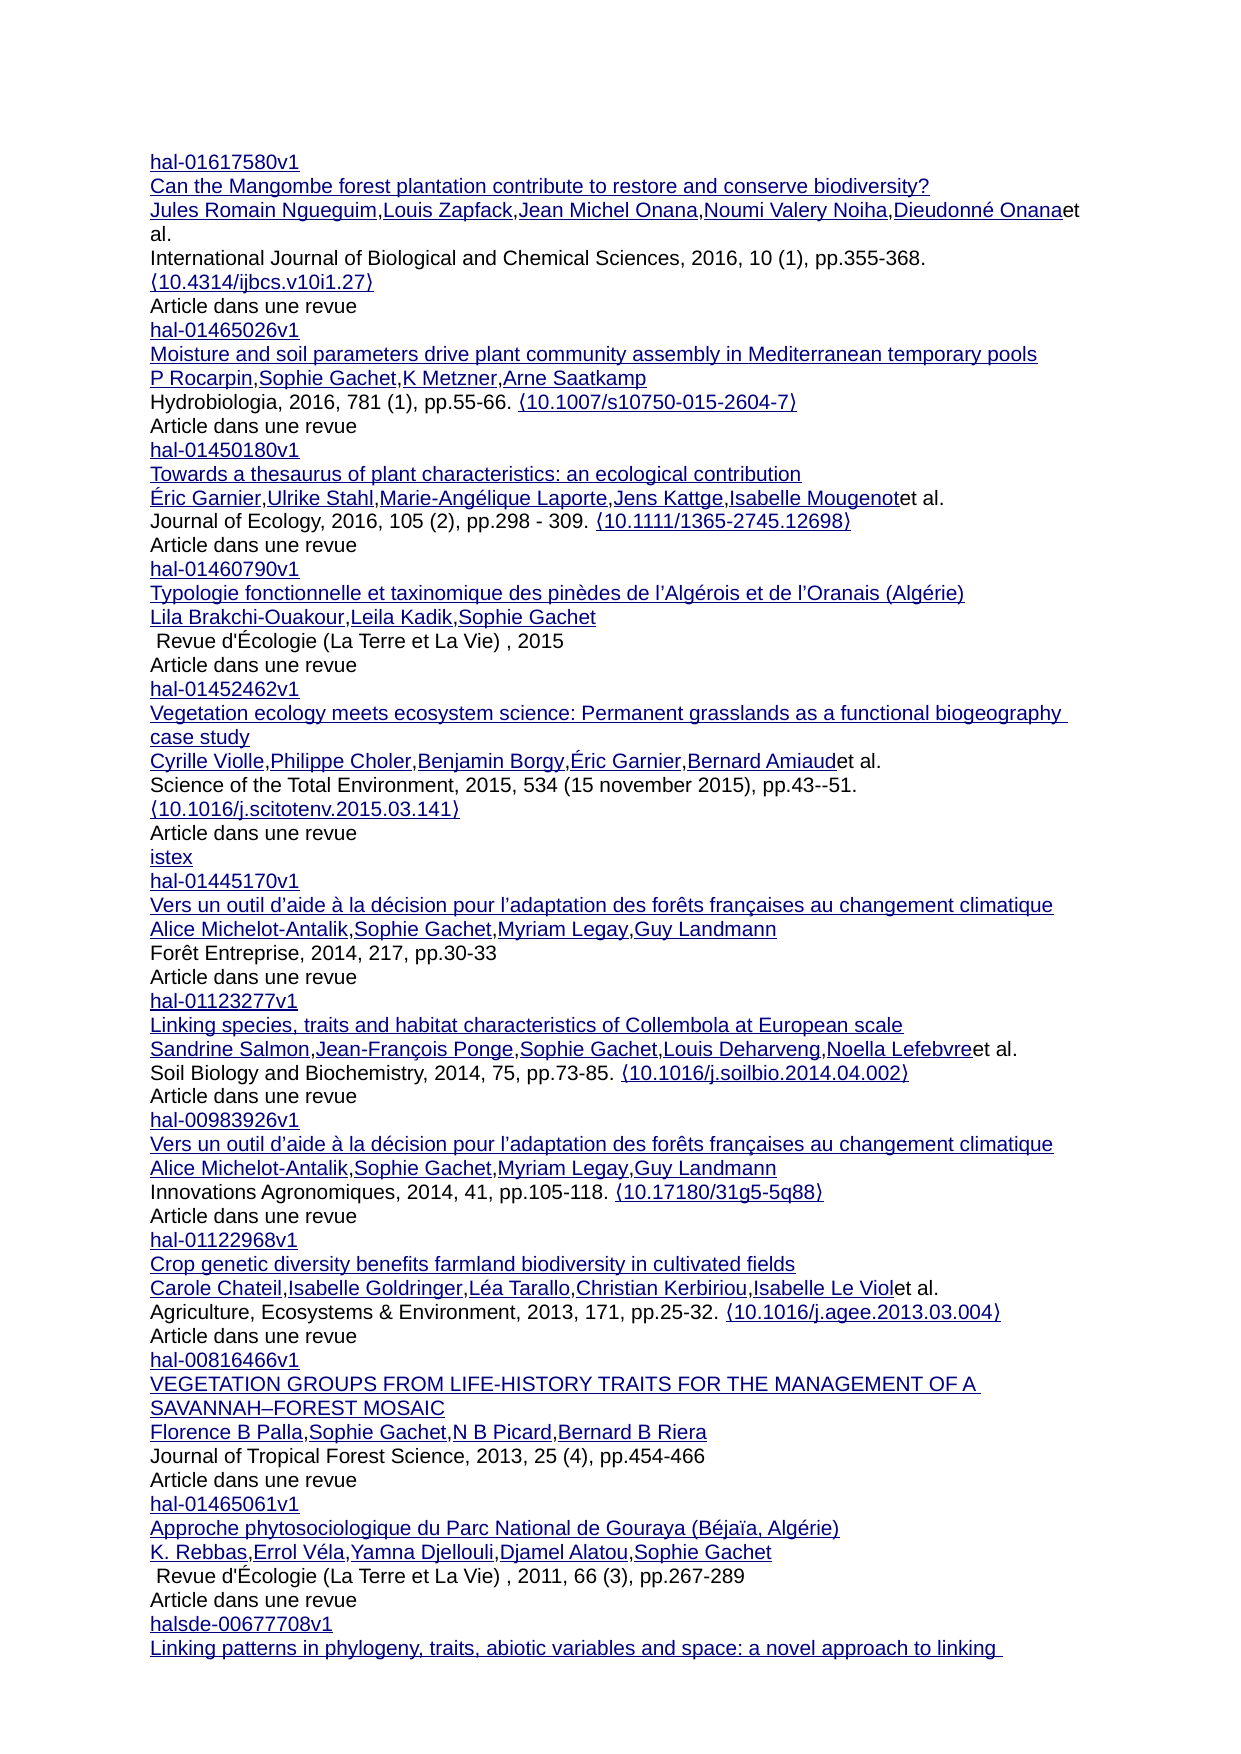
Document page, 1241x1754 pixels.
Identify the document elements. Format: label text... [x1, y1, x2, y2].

table_cell Vegetation ecology meets ecosystem science: Permanent grasslands as a functional biogeography case study Cyrille Violle,Philippe Choler,Benjamin Borgy,Éric Garnier,Bernard Amiaudet al. Science of the Total Environment, 2015, 534 (15 november 2015), pp.43--51. ⟨10.1016/j.scitotenv.2015.03.141⟩ Article dans une revue istex hal-01445170v1 [150, 701, 1090, 893]
table_cell Crop genetic diversity benefits farmland biodiversity in cultivated fields Carole Chateil,Isabelle Goldringer,Léa Tarallo,Christian Kerbiriou,Isabelle Le Violet al. Agriculture, Ecosystems & Environment, 2013, 171, pp.25-32. ⟨10.1016/j.agee.2013.03.004⟩ Article dans une revue hal-00816466v1 [150, 1252, 1090, 1372]
table_cell Approche phytosociologique du Parc National de Gouraya (Béjaïa, Algérie) K. Rebbas,Errol Véla,Yamna Djellouli,Djamel Alatou,Sophie Gachet Revue d'Écologie (La Terre et La Vie) , 2011, 66 (3), pp.267-289 Article dans une revue halsde-00677708v1 [150, 1516, 1090, 1635]
table_cell Towards a thesaurus of plant characteristics: an ecological contribution Éric Garnier,Ulrike Stahl,Marie-Angélique Laporte,Jens Kattge,Isabelle Mougenotet al. Journal of Ecology, 2016, 105 (2), pp.298 - 309. ⟨10.1111/1365-2745.12698⟩ Article dans une revue hal-01460790v1 [150, 461, 1090, 581]
table_cell Linking patterns in phylogeny, traits, abiotic variables and space: a novel approach to linking [150, 1635, 1090, 1659]
table_cell Vers un outil d’aide à la décision pour l’adaptation des forêts françaises au changement climatique Alice Michelot-Antalik,Sophie Gachet,Myriam Legay,Guy Landmann Innovations Agronomiques, 2014, 41, pp.105-118. ⟨10.17180/31g5-5q88⟩ Article dans une revue hal-01122968v1 [150, 1132, 1090, 1252]
table_cell Can the Mangombe forest plantation contribute to restore and conserve biodiversity? Jules Romain Ngueguim,Louis Zapfack,Jean Michel Onana,Noumi Valery Noiha,Dieudonné Onanaet al. International Journal of Biological and Chemical Sciences, 2016, 10 (1), pp.355-368. ⟨10.4314/ijbcs.v10i1.27⟩ Article dans une revue hal-01465026v1 [150, 174, 1090, 342]
table_cell Typologie fonctionnelle et taxinomique des pinèdes de l’Algérois et de l’Oranais (Algérie) Lila Brakchi-Ouakour,Leila Kadik,Sophie Gachet Revue d'Écologie (La Terre et La Vie) , 2015 Article dans une revue hal-01452462v1 [150, 581, 1090, 701]
table_cell hal-01617580v1 [150, 150, 1090, 174]
table_cell VEGETATION GROUPS FROM LIFE-HISTORY TRAITS FOR THE MANAGEMENT OF A SAVANNAH–FOREST MOSAIC Florence B Palla,Sophie Gachet,N B Picard,Bernard B Riera Journal of Tropical Forest Science, 2013, 25 (4), pp.454-466 Article dans une revue hal-01465061v1 [150, 1372, 1090, 1516]
table_cell Linking species, traits and habitat characteristics of Collembola at European scale Sandrine Salmon,Jean-François Ponge,Sophie Gachet,Louis Deharveng,Noella Lefebvreet al. Soil Biology and Biochemistry, 2014, 75, pp.73-85. ⟨10.1016/j.soilbio.2014.04.002⟩ Article dans une revue hal-00983926v1 [150, 1013, 1090, 1132]
table_cell Vers un outil d’aide à la décision pour l’adaptation des forêts françaises au changement climatique Alice Michelot-Antalik,Sophie Gachet,Myriam Legay,Guy Landmann Forêt Entreprise, 2014, 217, pp.30-33 Article dans une revue hal-01123277v1 [150, 893, 1090, 1012]
table_cell Moisture and soil parameters drive plant community assembly in Mediterranean temporary pools P Rocarpin,Sophie Gachet,K Metzner,Arne Saatkamp Hydrobiologia, 2016, 781 (1), pp.55-66. ⟨10.1007/s10750-015-2604-7⟩ Article dans une revue hal-01450180v1 [150, 342, 1090, 461]
